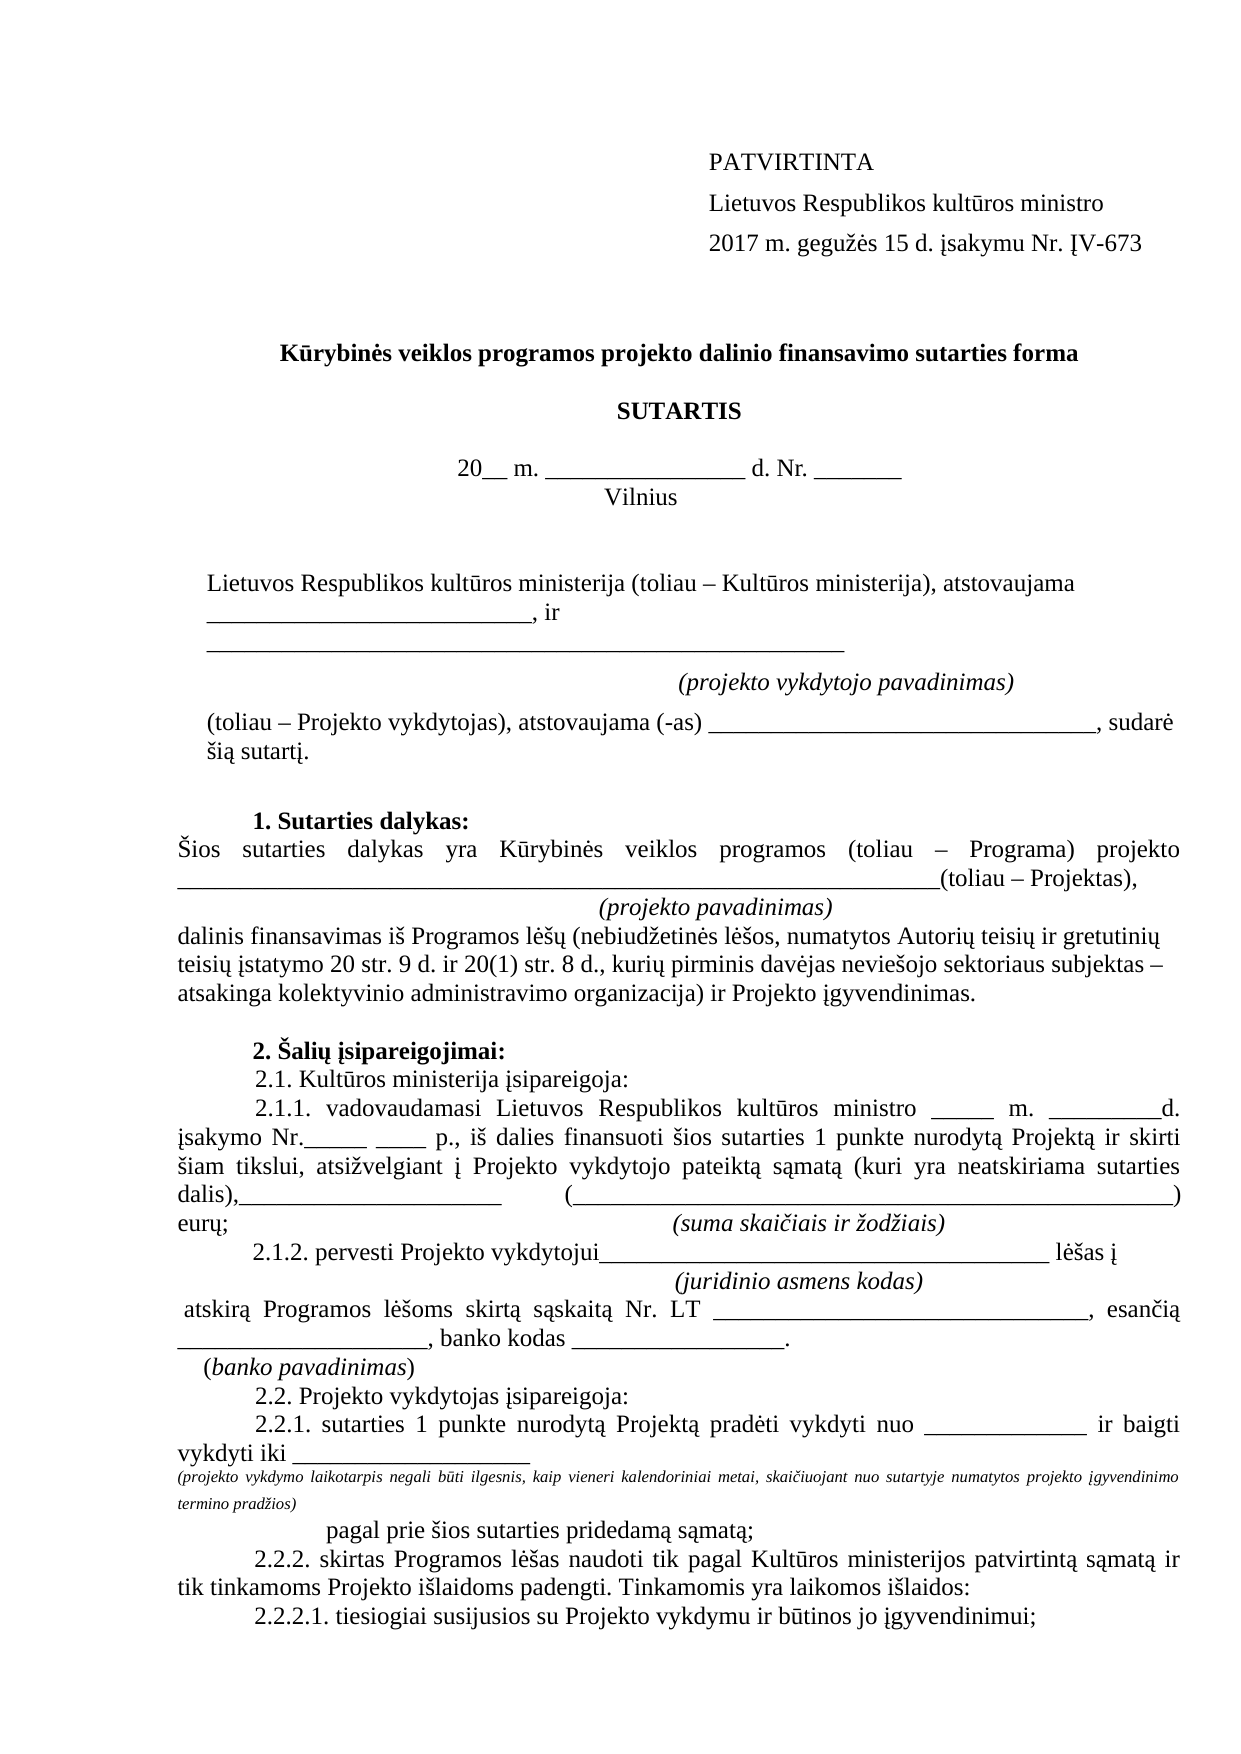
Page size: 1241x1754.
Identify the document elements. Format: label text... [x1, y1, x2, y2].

text Kūrybinės veiklos programos projekto dalinio finansavimo sutarties forma [177, 338, 1181, 367]
text Lietuvos Respublikos kultūros ministro [709, 188, 1181, 216]
text 1. Sutarties dalykas: [252, 806, 1181, 834]
text PATVIRTINTA [709, 147, 1181, 176]
text Šios sutarties dalykas yra Kūrybinės veiklos programos (toliau – Programa) projekto _____________________________________________________________(toliau – Projektas), [177, 834, 1181, 892]
text (banko pavadinimas) [177, 1352, 1181, 1381]
text 2.2.2.1. tiesiogiai susijusios su Projekto vykdymu ir būtinos jo įgyvendinimui; [177, 1601, 1181, 1630]
text (projekto vykdymo laikotarpis negali būti ilgesnis, kaip vieneri kalendoriniai metai, skaičiuojant nuo sutartyje numatytos projekto įgyvendinimo termino pradžios) [177, 1467, 1181, 1515]
text 2.1.2. pervesti Projekto vykdytojui____________________________________ lėšas į [177, 1237, 1181, 1266]
text Lietuvos Respublikos kultūros ministerija (toliau – Kultūros ministerija), atstovaujama __________________________, ir ___________________________________________________ [207, 568, 1181, 655]
text 2.2.1. sutarties 1 punkte nurodytą Projektą pradėti vykdyti nuo _____________ ir baigti vykdyti iki ___________________ [177, 1409, 1181, 1467]
text (juridinio asmens kodas) [177, 1266, 1181, 1294]
text (projekto pavadinimas) [252, 892, 1181, 921]
text 2.2. Projekto vykdytojas įsipareigoja: [177, 1381, 1181, 1409]
text 20__ m. ________________ d. Nr. _______ [177, 453, 1181, 482]
text SUTARTIS [177, 396, 1181, 425]
text dalinis finansavimas iš Programos lėšų (nebiudžetinės lėšos, numatytos Autorių teisių ir gretutinių teisių įstatymo 20 str. 9 d. ir 20(1) str. 8 d., kurių pirminis davėjas neviešojo sektoriaus subjektas – atsakinga kolektyvinio administravimo organizacija) ir Projekto įgyvendinimas. [177, 921, 1181, 1007]
text 2.1. Kultūros ministerija įsipareigoja: [177, 1064, 1181, 1093]
text 2.1.1. vadovaudamasi Lietuvos Respublikos kultūros ministro _____ m. _________d. įsakymo Nr._____ ____ p., iš dalies finansuoti šios sutarties 1 punkte nurodytą Projektą ir skirti šiam tikslui, atsižvelgiant į Projekto vykdytojo pateiktą sąmatą (kuri yra neatskiriama sutarties dalis),_____________________ (________________________________________________) eurų; (suma skaičiais ir žodžiais) [177, 1093, 1181, 1237]
text (projekto vykdytojo pavadinimas) [207, 667, 1181, 696]
text (toliau – Projekto vykdytojas), atstovaujama (-as) _______________________________, sudarė šią sutartį. [207, 707, 1181, 765]
text 2. Šalių įsipareigojimai: [252, 1036, 1181, 1064]
text Vilnius [477, 482, 1181, 511]
text 2.2.2. skirtas Programos lėšas naudoti tik pagal Kultūros ministerijos patvirtintą sąmatą ir tik tinkamoms Projekto išlaidoms padengti. Tinkamomis yra laikomos išlaidos: [177, 1544, 1181, 1601]
text pagal prie šios sutarties pridedamą sąmatą; [177, 1515, 1181, 1544]
text 2017 m. gegužės 15 d. įsakymu Nr. ĮV-673 [709, 228, 1181, 257]
text atskirą Programos lėšoms skirtą sąskaitą Nr. LT ______________________________, esančią ____________________, banko kodas _________________. [177, 1294, 1181, 1352]
